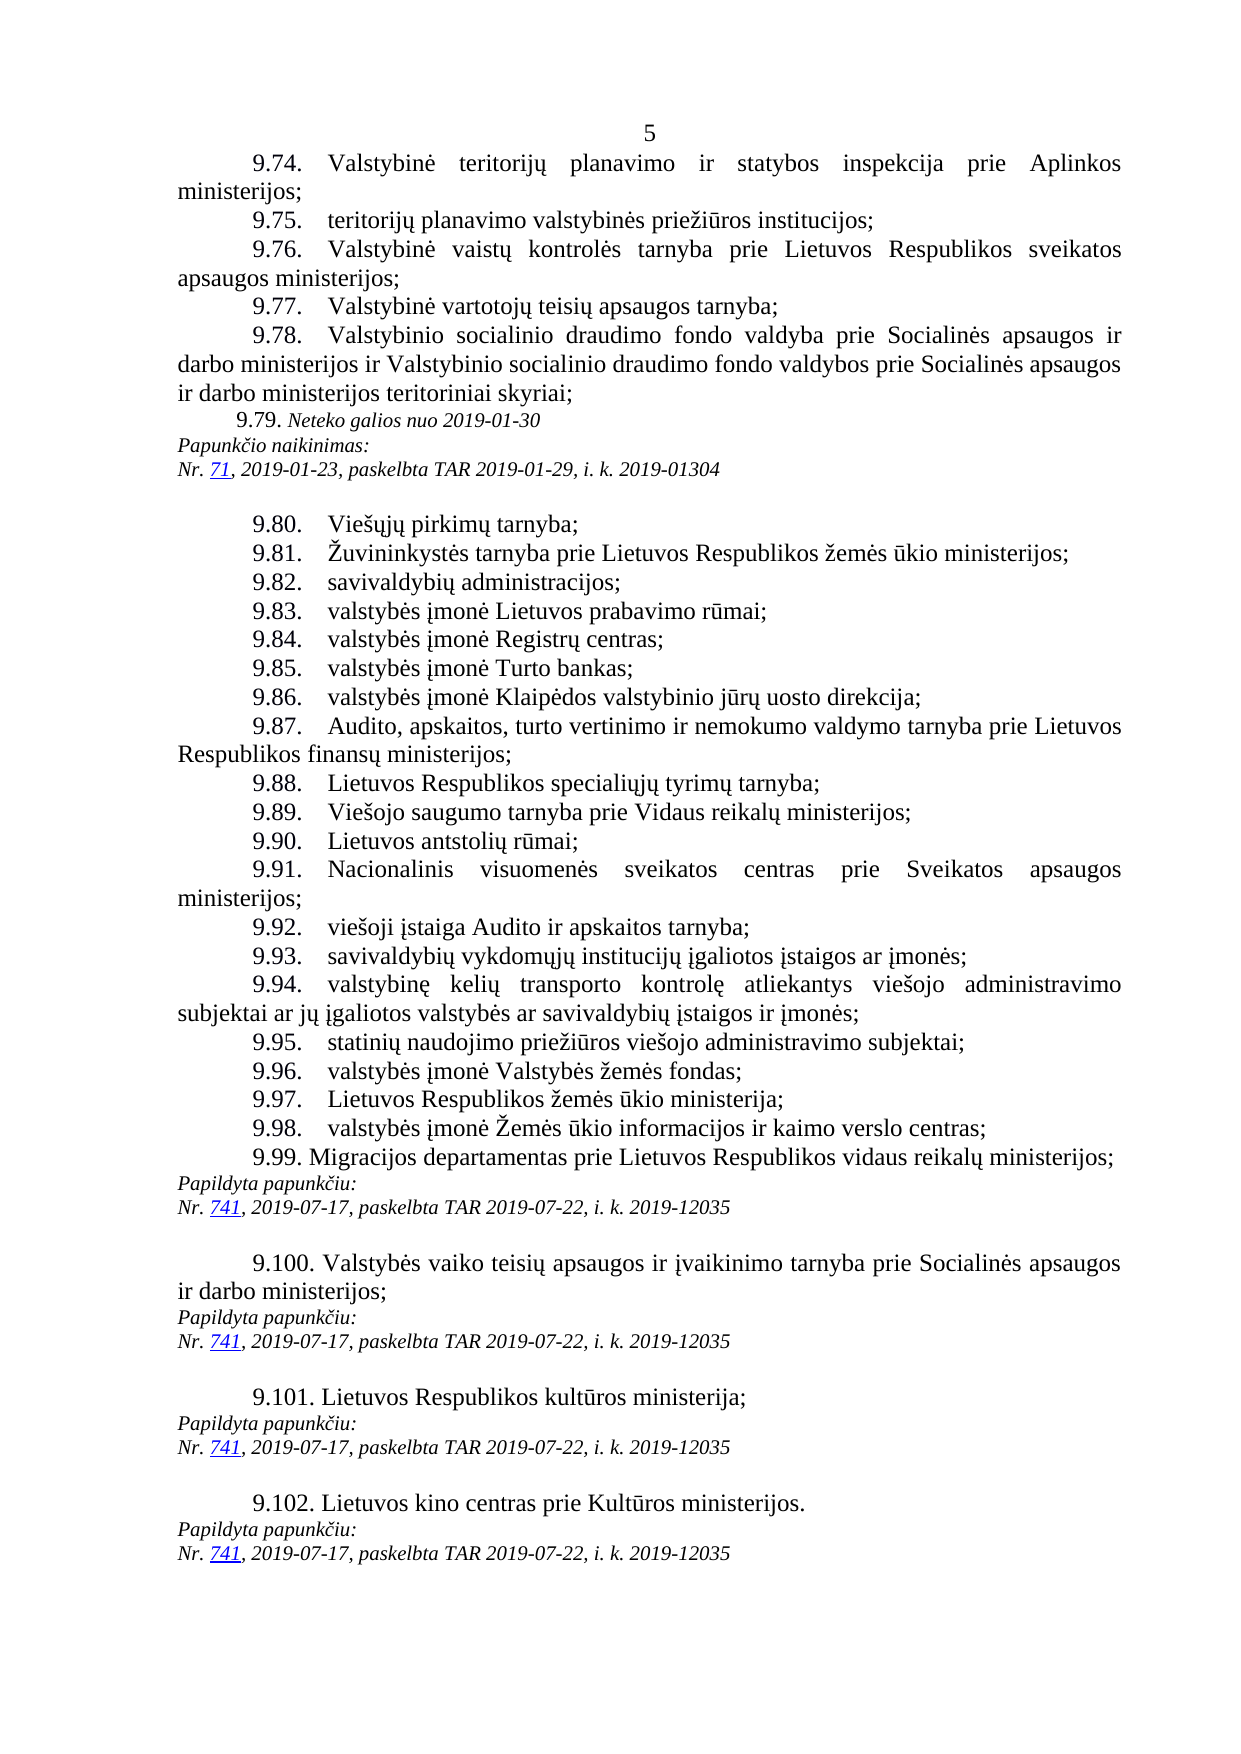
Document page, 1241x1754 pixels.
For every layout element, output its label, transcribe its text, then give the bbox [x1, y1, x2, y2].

text Papildyta papunkčiu: [177, 1411, 1122, 1435]
text 9.86. valstybės įmonė Klaipėdos valstybinio jūrų uosto direkcija; [177, 682, 1122, 711]
text 9.93. savivaldybių vykdomųjų institucijų įgaliotos įstaigos ar įmonės; [177, 941, 1122, 969]
text 9.96. valstybės įmonė Valstybės žemės fondas; [177, 1056, 1122, 1084]
text 9.91. Nacionalinis visuomenės sveikatos centras prie Sveikatos apsaugos ministerijos; [177, 854, 1122, 912]
text 9.76. Valstybinė vaistų kontrolės tarnyba prie Lietuvos Respublikos sveikatos apsaugos ministerijos; [177, 234, 1122, 291]
text 9.84. valstybės įmonė Registrų centras; [177, 624, 1122, 653]
text 9.75. teritorijų planavimo valstybinės priežiūros institucijos; [177, 205, 1122, 234]
text 9.95. statinių naudojimo priežiūros viešojo administravimo subjektai; [177, 1027, 1122, 1056]
text 9.80. Viešųjų pirkimų tarnyba; [177, 509, 1122, 538]
text 9.89. Viešojo saugumo tarnyba prie Vidaus reikalų ministerijos; [177, 797, 1122, 826]
text Nr. 741, 2019-07-17, paskelbta TAR 2019-07-22, i. k. 2019-12035 [177, 1195, 1122, 1219]
text Papildyta papunkčiu: [177, 1305, 1122, 1329]
text 9.92. viešoji įstaiga Audito ir apskaitos tarnyba; [177, 912, 1122, 941]
text Papunkčio naikinimas: [177, 433, 1122, 457]
text Papildyta papunkčiu: [177, 1171, 1122, 1195]
text 9.100. Valstybės vaiko teisių apsaugos ir įvaikinimo tarnyba prie Socialinės apsaugos ir darbo ministerijos; [177, 1248, 1122, 1305]
text 9.74. Valstybinė teritorijų planavimo ir statybos inspekcija prie Aplinkos ministerijos; [177, 148, 1122, 205]
text 9.88. Lietuvos Respublikos specialiųjų tyrimų tarnyba; [177, 768, 1122, 797]
text 9.97. Lietuvos Respublikos žemės ūkio ministerija; [177, 1084, 1122, 1113]
text 9.102. Lietuvos kino centras prie Kultūros ministerijos. [177, 1488, 1122, 1516]
text 9.78. Valstybinio socialinio draudimo fondo valdyba prie Socialinės apsaugos ir darbo ministerijos ir Valstybinio socialinio draudimo fondo valdybos prie Socialinės apsaugos ir darbo ministerijos teritoriniai skyriai; [177, 320, 1122, 406]
text 9.81. Žuvininkystės tarnyba prie Lietuvos Respublikos žemės ūkio ministerijos; [177, 538, 1122, 567]
text Nr. 71, 2019-01-23, paskelbta TAR 2019-01-29, i. k. 2019-01304 [177, 457, 1122, 481]
text Papildyta papunkčiu: [177, 1516, 1122, 1541]
text 9.90. Lietuvos antstolių rūmai; [177, 826, 1122, 854]
text 9.87. Audito, apskaitos, turto vertinimo ir nemokumo valdymo tarnyba prie Lietuvos Respublikos finansų ministerijos; [177, 711, 1122, 768]
text Nr. 741, 2019-07-17, paskelbta TAR 2019-07-22, i. k. 2019-12035 [177, 1435, 1122, 1459]
text 9.77. Valstybinė vartotojų teisių apsaugos tarnyba; [177, 291, 1122, 320]
text Nr. 741, 2019-07-17, paskelbta TAR 2019-07-22, i. k. 2019-12035 [177, 1541, 1122, 1564]
text 9.94. valstybinę kelių transporto kontrolę atliekantys viešojo administravimo subjektai ar jų įgaliotos valstybės ar savivaldybių įstaigos ir įmonės; [177, 969, 1122, 1027]
text 9.101. Lietuvos Respublikos kultūros ministerija; [177, 1382, 1122, 1411]
text 9.83. valstybės įmonė Lietuvos prabavimo rūmai; [177, 596, 1122, 624]
text 9.99. Migracijos departamentas prie Lietuvos Respublikos vidaus reikalų ministerijos; [177, 1142, 1122, 1171]
text 9.85. valstybės įmonė Turto bankas; [177, 653, 1122, 682]
text 9.82. savivaldybių administracijos; [177, 567, 1122, 596]
text Nr. 741, 2019-07-17, paskelbta TAR 2019-07-22, i. k. 2019-12035 [177, 1329, 1122, 1353]
text 9.98. valstybės įmonė Žemės ūkio informacijos ir kaimo verslo centras; [177, 1113, 1122, 1142]
text 9.79. Neteko galios nuo 2019-01-30 [177, 406, 1122, 433]
